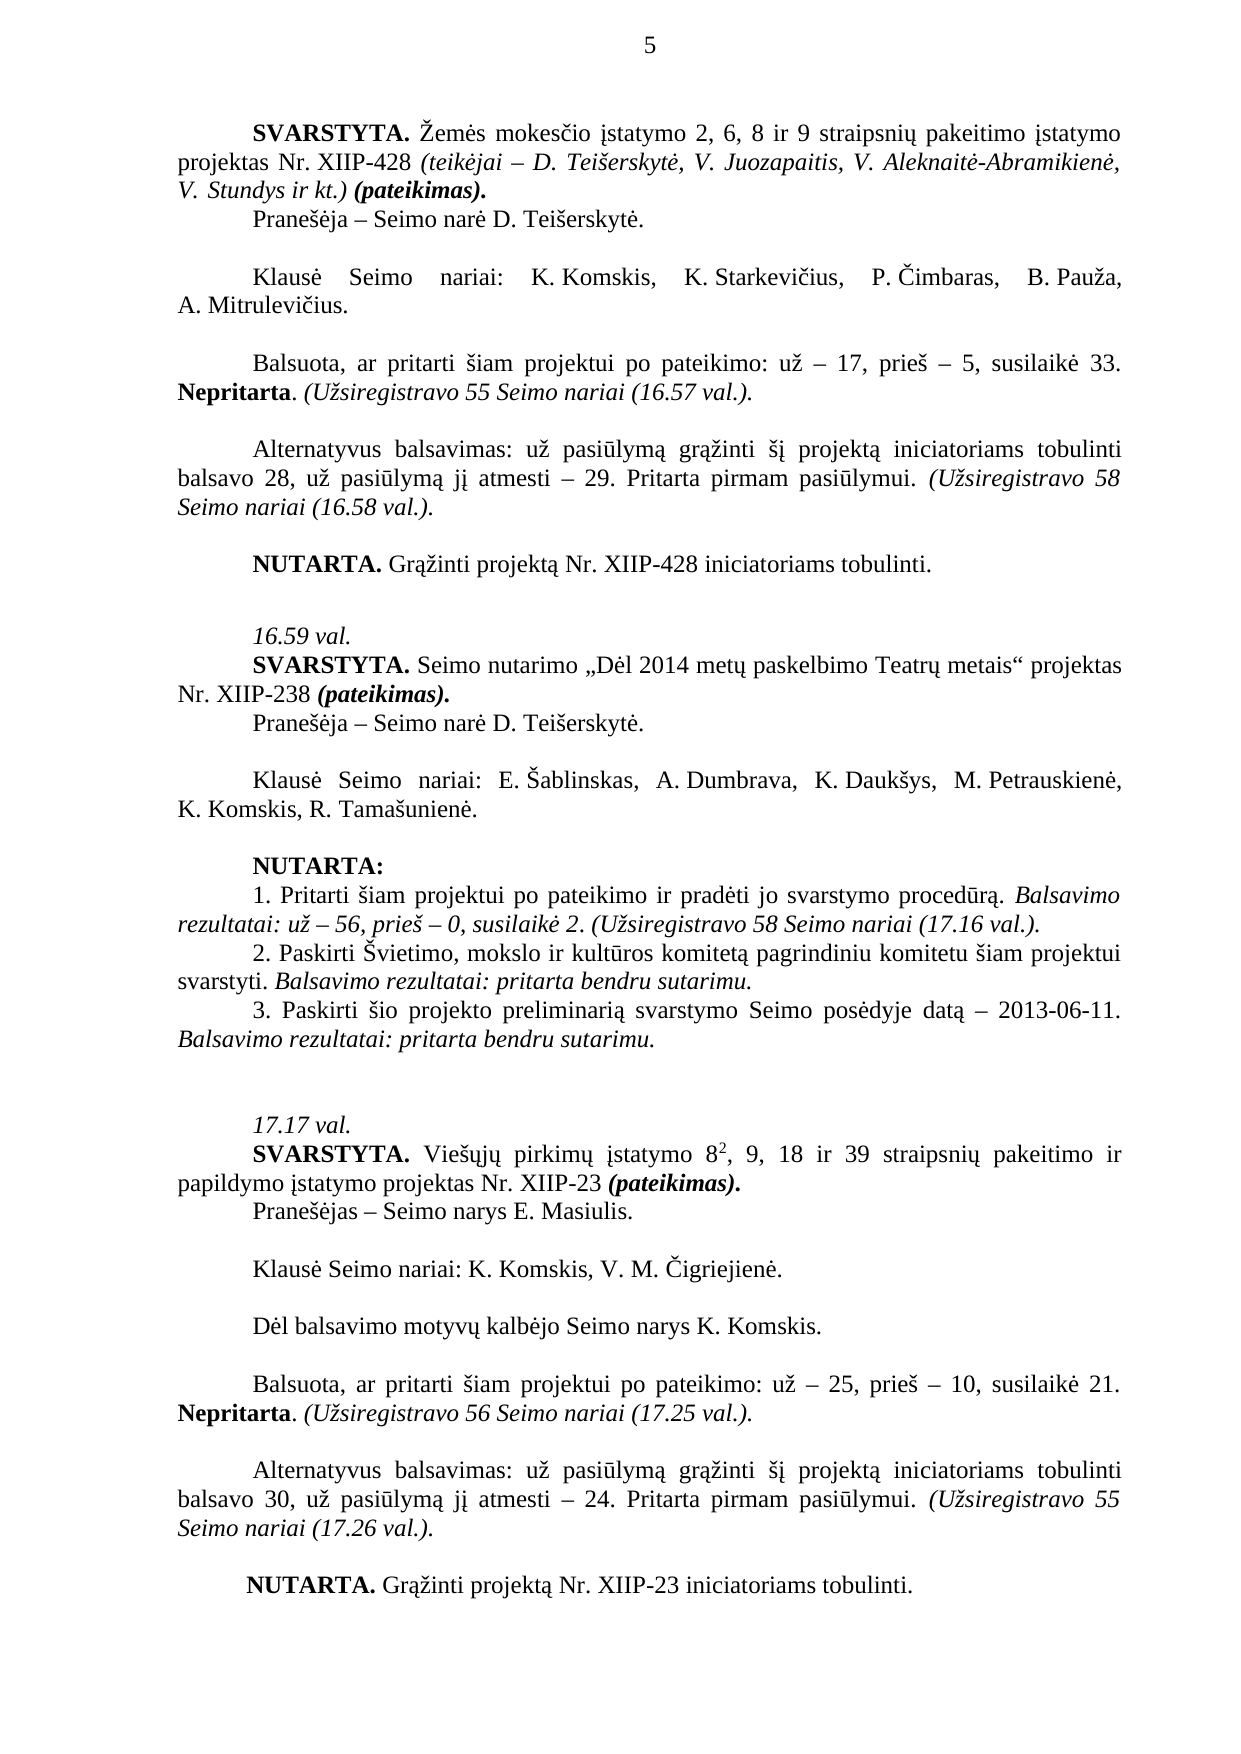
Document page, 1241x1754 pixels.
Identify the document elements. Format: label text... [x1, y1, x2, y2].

text NUTARTA: [177, 851, 1122, 880]
text Pranešėja – Seimo narė D. Teišerskytė. [177, 204, 1122, 233]
text SVARSTYTA. Viešųjų pirkimų įstatymo 82, 9, 18 ir 39 straipsnių pakeitimo ir papildymo įstatymo projektas Nr. XIIP-23 (pateikimas). [177, 1139, 1122, 1196]
text Balsuota, ar pritarti šiam projektui po pateikimo: už – 25, prieš – 10, susilaikė 21. Nepritarta. (Užsiregistravo 56 Seimo nariai (17.25 val.). [177, 1369, 1122, 1426]
text 17.17 val. [177, 1110, 1122, 1139]
text Dėl balsavimo motyvų kalbėjo Seimo narys K. Komskis. [177, 1311, 1122, 1340]
text Klausė Seimo nariai: K. Komskis, K. Starkevičius, P. Čimbaras, B. Pauža, A. Mitrulevičius. [177, 262, 1122, 319]
text 1. Pritarti šiam projektui po pateikimo ir pradėti jo svarstymo procedūrą. Balsavimo rezultatai: už – 56, prieš – 0, susilaikė 2. (Užsiregistravo 58 Seimo nariai (17.16 val.). [177, 880, 1122, 938]
text NUTARTA. Grąžinti projektą Nr. XIIP-428 iniciatoriams tobulinti. [177, 549, 1122, 578]
text Pranešėja – Seimo narė D. Teišerskytė. [177, 708, 1122, 736]
text Alternatyvus balsavimas: už pasiūlymą grąžinti šį projektą iniciatoriams tobulinti balsavo 28, už pasiūlymą jį atmesti – 29. Pritarta pirmam pasiūlymui. (Užsiregistravo 58 Seimo nariai (16.58 val.). [177, 434, 1122, 521]
text SVARSTYTA. Žemės mokesčio įstatymo 2, 6, 8 ir 9 straipsnių pakeitimo įstatymo projektas Nr. XIIP-428 (teikėjai – D. Teišerskytė, V. Juozapaitis, V. Aleknaitė-Abramikienė, V. Stundys ir kt.) (pateikimas). [177, 118, 1122, 204]
text Klausė Seimo nariai: K. Komskis, V. M. Čigriejienė. [177, 1254, 1122, 1283]
text Pranešėjas – Seimo narys E. Masiulis. [177, 1196, 1122, 1225]
text SVARSTYTA. Seimo nutarimo „Dėl 2014 metų paskelbimo Teatrų metais“ projektas Nr. XIIP-238 (pateikimas). [177, 650, 1122, 708]
text 2. Paskirti Švietimo, mokslo ir kultūros komitetą pagrindiniu komitetu šiam projektui svarstyti. Balsavimo rezultatai: pritarta bendru sutarimu. [177, 938, 1122, 995]
text Alternatyvus balsavimas: už pasiūlymą grąžinti šį projektą iniciatoriams tobulinti balsavo 30, už pasiūlymą jį atmesti – 24. Pritarta pirmam pasiūlymui. (Užsiregistravo 55 Seimo nariai (17.26 val.). [177, 1455, 1122, 1541]
text Balsuota, ar pritarti šiam projektui po pateikimo: už – 17, prieš – 5, susilaikė 33. Nepritarta. (Užsiregistravo 55 Seimo nariai (16.57 val.). [177, 348, 1122, 406]
text 16.59 val. [177, 621, 1122, 650]
text NUTARTA. Grąžinti projektą Nr. XIIP-23 iniciatoriams tobulinti. [177, 1570, 1122, 1599]
text 3. Paskirti šio projekto preliminarią svarstymo Seimo posėdyje datą – 2013-06-11. Balsavimo rezultatai: pritarta bendru sutarimu. [177, 995, 1122, 1053]
text Klausė Seimo nariai: E. Šablinskas, A. Dumbrava, K. Daukšys, M. Petrauskienė, K. Komskis, R. Tamašunienė. [177, 765, 1122, 823]
